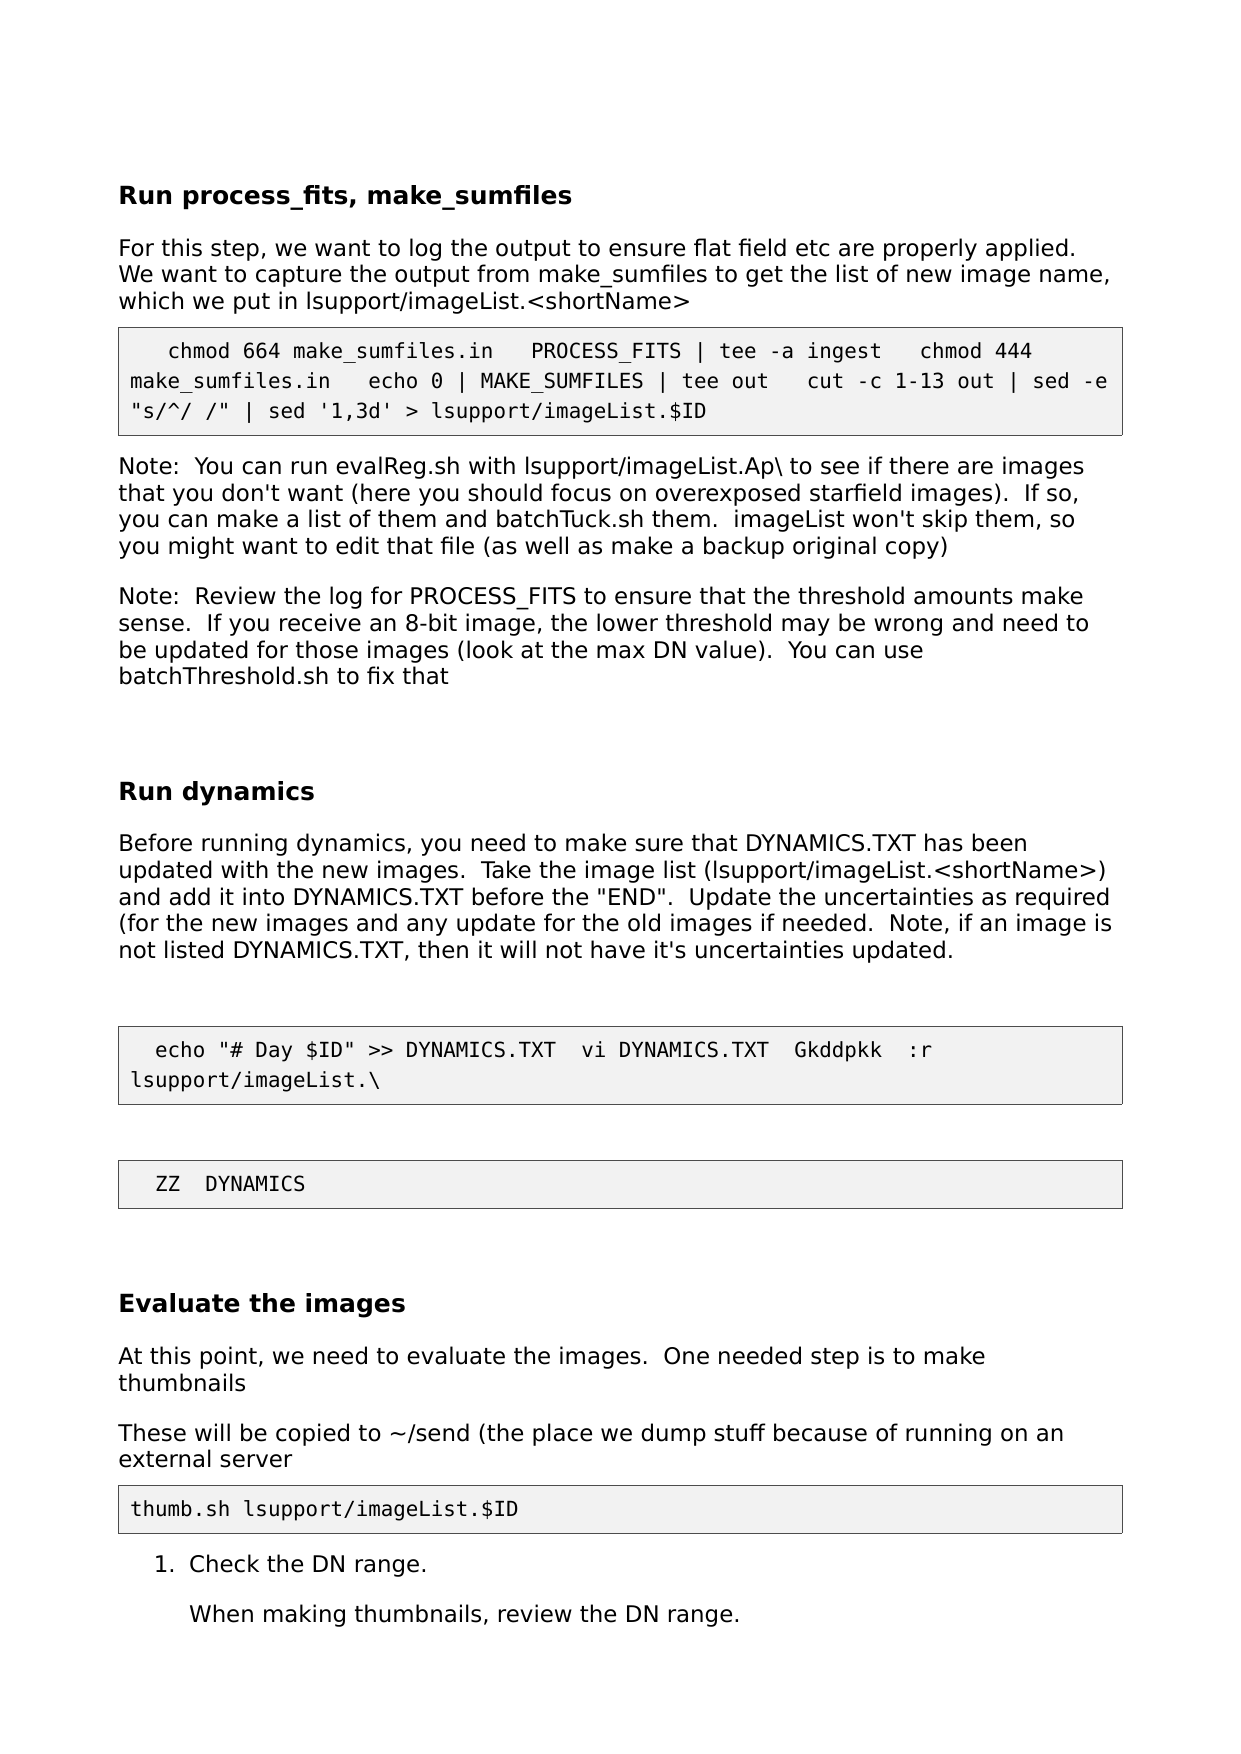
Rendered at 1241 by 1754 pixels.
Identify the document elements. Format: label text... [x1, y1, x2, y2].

subtitle Evaluate the images [118, 1290, 1122, 1319]
list When making thumbnails, review the DN range. [153, 1601, 1122, 1628]
subtitle Run process_fits, make_sumfiles [118, 182, 1122, 211]
text ZZ DYNAMICS [119, 1161, 1122, 1208]
text echo "# Day $ID" >> DYNAMICS.TXT vi DYNAMICS.TXT Gkddpkk :r lsupport/imageList.\ [119, 1027, 1122, 1104]
text Note: You can run evalReg.sh with lsupport/imageList.Ap\ to see if there are images that you don't want (here you should focus on overexposed starfield images). If so, you can make a list of them and batchTuck.sh them. imageList won't skip them, so you might want to edit that file (as well as make a backup original copy) [118, 453, 1122, 560]
text Before running dynamics, you need to make sure that DYNAMICS.TXT has been updated with the new images. Take the image list (lsupport/imageList.<shortName>) and add it into DYNAMICS.TXT before the "END". Update the uncertainties as required (for the new images and any update for the old images if needed. Note, if an image is not listed DYNAMICS.TXT, then it will not have it's uncertainties updated. [118, 831, 1122, 964]
text For this step, we want to log the output to ensure flat field etc are properly applied. We want to capture the output from make_sumfiles to get the list of new image name, which we put in lsupport/imageList.<shortName> [118, 235, 1122, 315]
text thumb.sh lsupport/imageList.$ID [119, 1486, 1122, 1533]
text At this point, we need to evaluate the images. One needed step is to make thumbnails [118, 1343, 1122, 1396]
text Note: Review the log for PROCESS_FITS to ensure that the threshold amounts make sense. If you receive an 8-bit image, the lower threshold may be wrong and need to be updated for those images (look at the max DN value). You can use batchThreshold.sh to fix that [118, 583, 1122, 690]
text chmod 664 make_sumfiles.in PROCESS_FITS | tee -a ingest chmod 444 make_sumfiles.in echo 0 | MAKE_SUMFILES | tee out cut -c 1-13 out | sed -e "s/^/ /" | sed '1,3d' > lsupport/imageList.$ID [119, 328, 1122, 435]
subtitle Run dynamics [118, 777, 1122, 806]
list Check the DN range. [153, 1551, 1122, 1578]
text These will be copied to ~/send (the place we dump stuff because of running on an external server [118, 1420, 1122, 1473]
